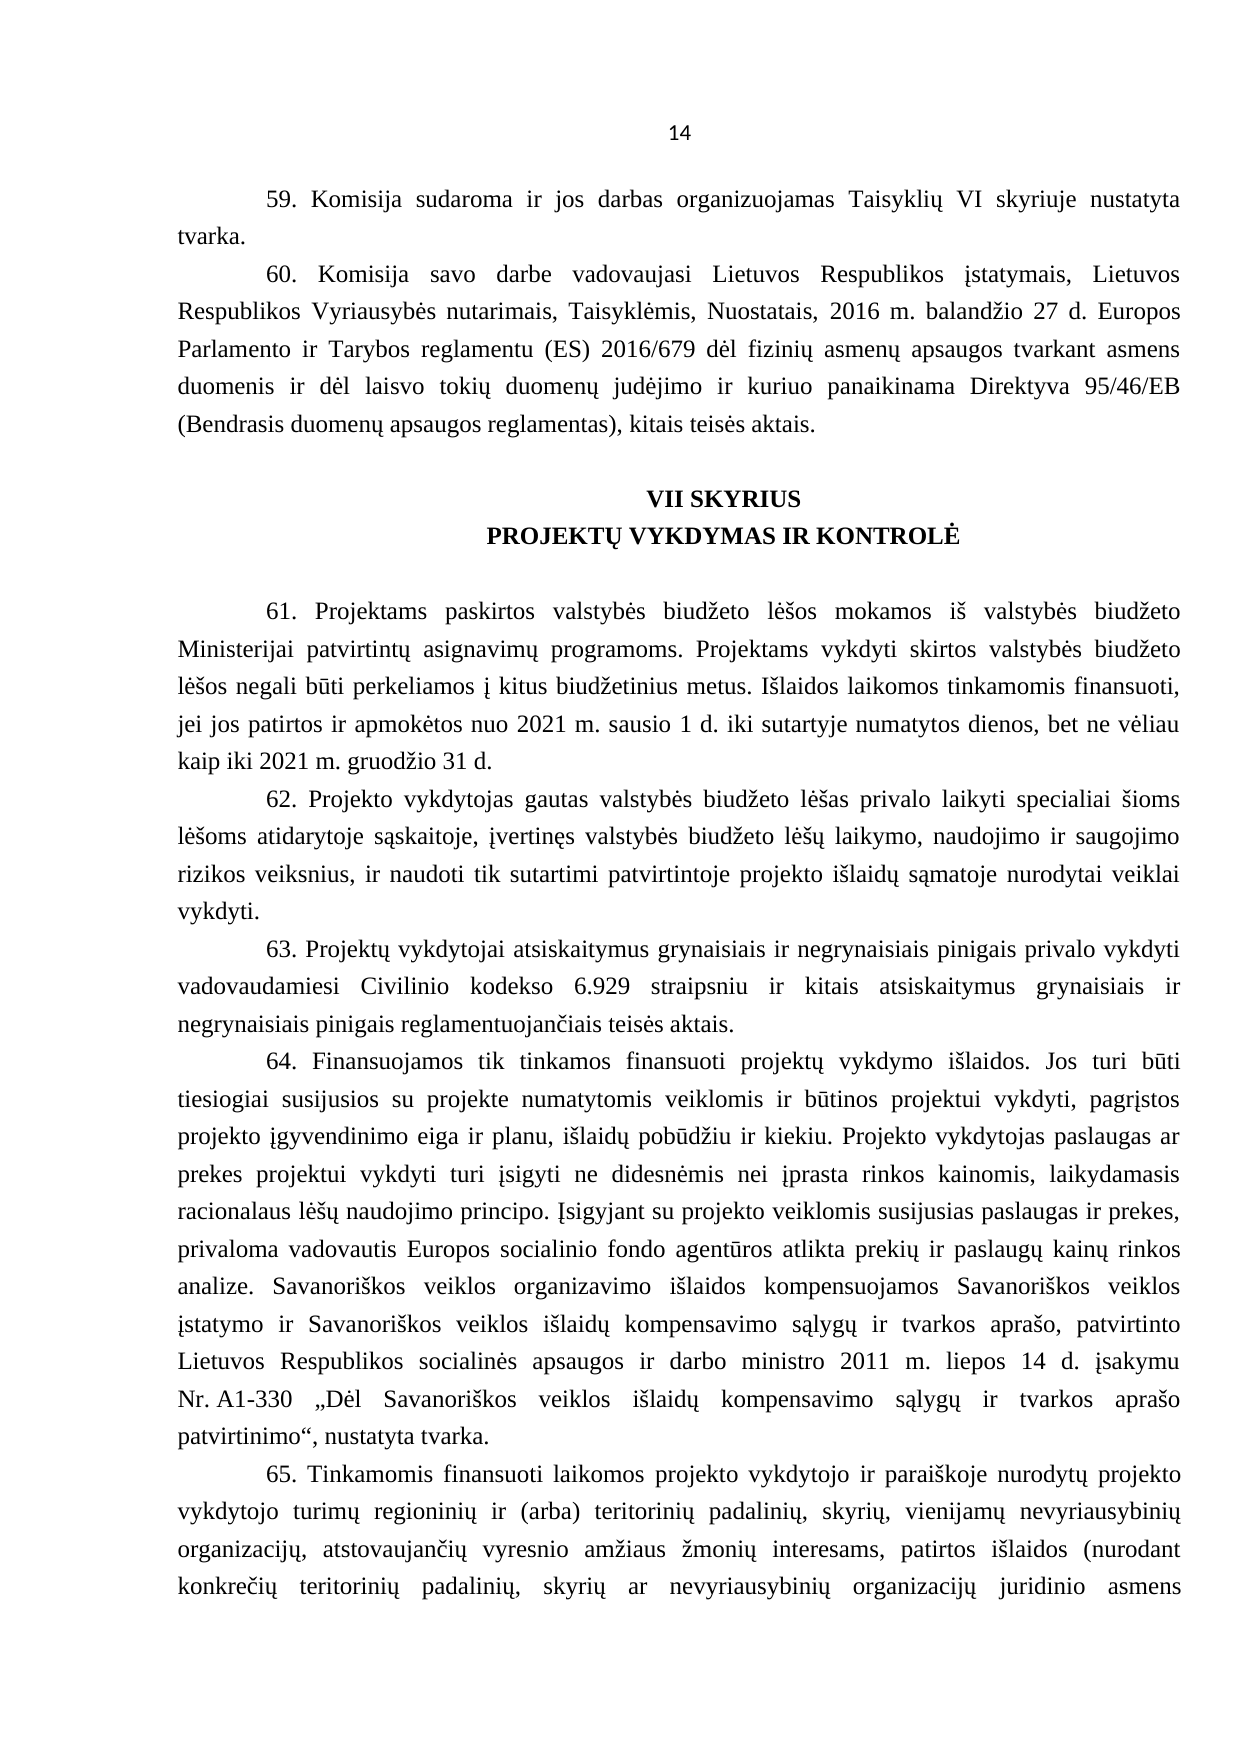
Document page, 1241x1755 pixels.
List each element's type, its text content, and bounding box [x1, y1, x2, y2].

text 65. Tinkamomis finansuoti laikomos projekto vykdytojo ir paraiškoje nurodytų projekto vykdytojo turimų regioninių ir (arba) teritorinių padalinių, skyrių, vienijamų nevyriausybinių organizacijų, atstovaujančių vyresnio amžiaus žmonių interesams, patirtos išlaidos (nurodant konkrečių teritorinių padalinių, skyrių ar nevyriausybinių organizacijų juridinio asmens [177, 1450, 1181, 1600]
text 64. Finansuojamos tik tinkamos finansuoti projektų vykdymo išlaidos. Jos turi būti tiesiogiai susijusios su projekte numatytomis veiklomis ir būtinos projektui vykdyti, pagrįstos projekto įgyvendinimo eiga ir planu, išlaidų pobūdžiu ir kiekiu. Projekto vykdytojas paslaugas ar prekes projektui vykdyti turi įsigyti ne didesnėmis nei įprasta rinkos kainomis, laikydamasis racionalaus lėšų naudojimo principo. Įsigyjant su projekto veiklomis susijusias paslaugas ir prekes, privaloma vadovautis Europos socialinio fondo agentūros atlikta prekių ir paslaugų kainų rinkos analize. Savanoriškos veiklos organizavimo išlaidos kompensuojamos Savanoriškos veiklos įstatymo ir Savanoriškos veiklos išlaidų kompensavimo sąlygų ir tvarkos aprašo, patvirtinto Lietuvos Respublikos socialinės apsaugos ir darbo ministro 2011 m. liepos 14 d. įsakymu Nr. A1‑330 „Dėl Savanoriškos veiklos išlaidų kompensavimo sąlygų ir tvarkos aprašo patvirtinimo“, nustatyta tvarka. [177, 1037, 1181, 1450]
text PROJEKTŲ VYKDYMAS IR KONTROLĖ [177, 512, 1181, 550]
text 63. Projektų vykdytojai atsiskaitymus grynaisiais ir negrynaisiais pinigais privalo vykdyti vadovaudamiesi Civilinio kodekso 6.929 straipsniu ir kitais atsiskaitymus grynaisiais ir negrynaisiais pinigais reglamentuojančiais teisės aktais. [177, 925, 1181, 1037]
text 60. Komisija savo darbe vadovaujasi Lietuvos Respublikos įstatymais, Lietuvos Respublikos Vyriausybės nutarimais, Taisyklėmis, Nuostatais, 2016 m. balandžio 27 d. Europos Parlamento ir Tarybos reglamentu (ES) 2016/679 dėl fizinių asmenų apsaugos tvarkant asmens duomenis ir dėl laisvo tokių duomenų judėjimo ir kuriuo panaikinama Direktyva 95/46/EB (Bendrasis duomenų apsaugos reglamentas), kitais teisės aktais. [177, 250, 1181, 437]
text 61. Projektams paskirtos valstybės biudžeto lėšos mokamos iš valstybės biudžeto Ministerijai patvirtintų asignavimų programoms. Projektams vykdyti skirtos valstybės biudžeto lėšos negali būti perkeliamos į kitus biudžetinius metus. Išlaidos laikomos tinkamomis finansuoti, jei jos patirtos ir apmokėtos nuo 2021 m. sausio 1 d. iki sutartyje numatytos dienos, bet ne vėliau kaip iki 2021 m. gruodžio 31 d. [177, 587, 1181, 775]
text 62. Projekto vykdytojas gautas valstybės biudžeto lėšas privalo laikyti specialiai šioms lėšoms atidarytoje sąskaitoje, įvertinęs valstybės biudžeto lėšų laikymo, naudojimo ir saugojimo rizikos veiksnius, ir naudoti tik sutartimi patvirtintoje projekto išlaidų sąmatoje nurodytai veiklai vykdyti. [177, 775, 1181, 925]
text 59. Komisija sudaroma ir jos darbas organizuojamas Taisyklių VI skyriuje nustatyta tvarka. [177, 175, 1181, 250]
text VII SKYRIUS [177, 475, 1181, 512]
